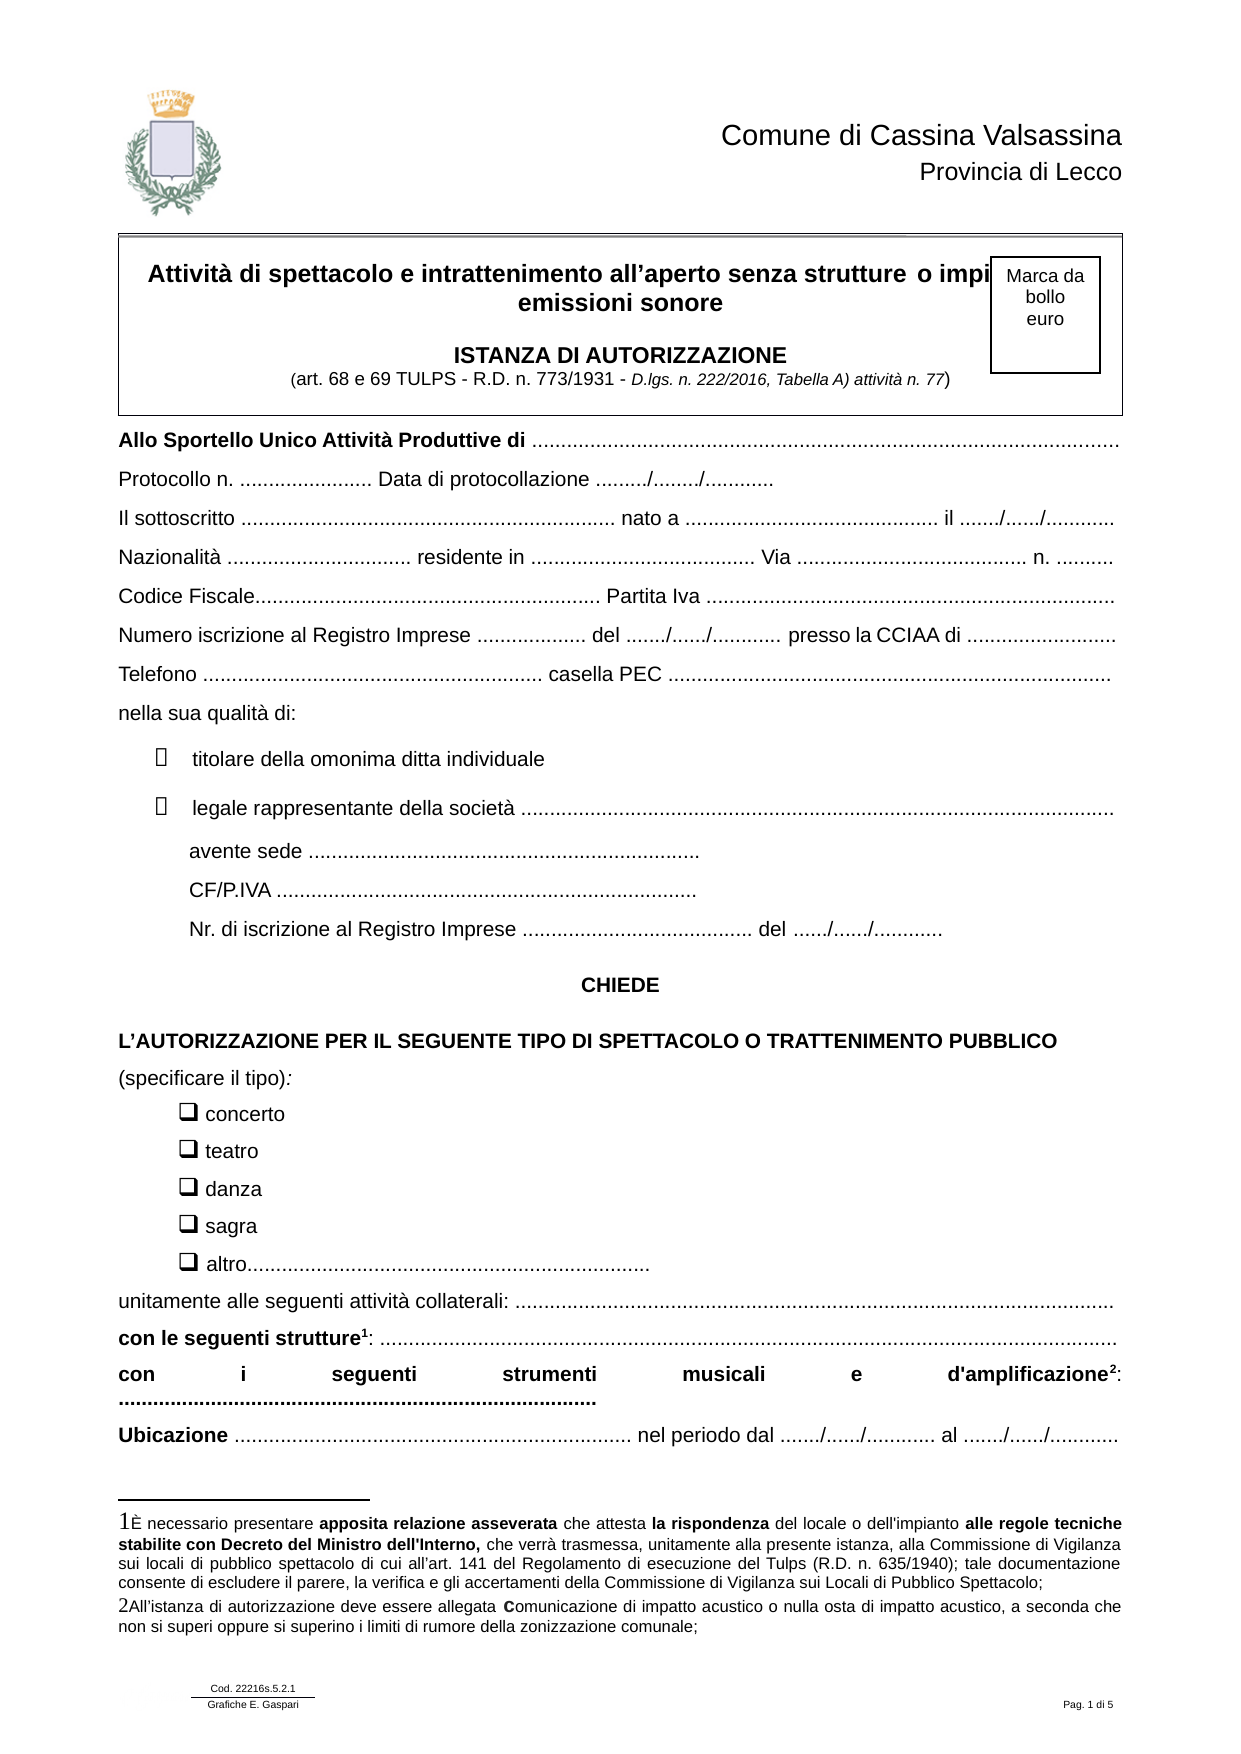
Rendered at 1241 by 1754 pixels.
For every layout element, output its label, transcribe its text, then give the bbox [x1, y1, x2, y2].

text avente sede .................................................................... [189, 839, 1122, 863]
text con le seguenti strutture: ................................................................................................................................ [118, 1326, 1122, 1350]
text Allo Sportello Unico Attività Produttive di [118, 428, 1122, 452]
text  titolare della omonima ditta individuale [153, 739, 1122, 773]
text Telefono ........................................................... casella PEC ............................................................................. [118, 661, 1122, 685]
text  sagra [177, 1214, 1122, 1239]
table_header Attività di spettacolo e intrattenimento all’aperto senza strutture o impianti, con emissioni sonore ISTANZA DI AUTORIZZAZIONE (art. 68 e 69 TULPS - R.D. n. 773/1931 - D.lgs. n. 222/2016, Tabella A) attività n. 77) [119, 238, 1122, 415]
text  danza [177, 1177, 1122, 1202]
text È necessario presentare apposita relazione asseverata che attesta la rispondenza del locale o dell'impianto alle regole tecniche stabilite con Decreto del Ministro dell'Interno, che verrà trasmessa, unitamente alla presente istanza, alla Commissione di Vigilanza sui locali di pubblico spettacolo di cui all’art. 141 del Regolamento di esecuzione del Tulps (R.D. n. 635/1940); tale documentazione consente di escludere il parere, la verifica e gli accertamenti della Commissione di Vigilanza sui Locali di Pubblico Spettacolo; [118, 1506, 1122, 1592]
text Provincia di Lecco [224, 157, 1122, 185]
text Numero iscrizione al Registro Imprese ................... del ......./....../............ presso la CCIAA di .......................... [118, 623, 1122, 647]
text nella sua qualità di: [118, 700, 1122, 724]
text Comune di Cassina Valsassina [224, 118, 1122, 152]
text CF/P.IVA ......................................................................... [189, 878, 1122, 902]
picture [122, 87, 224, 219]
text Il sottoscritto ................................................................. nato a ............................................ il ......./....../............ [118, 506, 1122, 530]
text Nr. di iscrizione al Registro Imprese ........................................ del ....../....../............ [189, 917, 1122, 941]
text CHIEDE [118, 973, 1122, 997]
text (specificare il tipo): [118, 1065, 1122, 1089]
text Protocollo n. ....................... Data di protocollazione ........./......../............ [118, 467, 1122, 491]
text Nazionalità ................................ residente in ....................................... Via ........................................ n. .......... [118, 545, 1122, 569]
text All’istanza di autorizzazione deve essere allegata comunicazione di impatto acustico o nulla osta di impatto acustico, a seconda che non si superi oppure si superino i limiti di rumore della zonizzazione comunale; [118, 1592, 1122, 1636]
text  legale rappresentante della società ....................................................................................................... [153, 789, 1122, 823]
text unitamente alle seguenti attività collaterali: ........................................................................................................ [118, 1289, 1122, 1313]
text  teatro [177, 1139, 1122, 1164]
text L’AUTORIZZAZIONE PER IL SEGUENTE TIPO DI SPETTACOLO O TRATTENIMENTO PUBBLICO [118, 1029, 1122, 1053]
text Codice Fiscale............................................................ Partita Iva ....................................................................... [118, 584, 1122, 608]
text  concerto [177, 1102, 1122, 1127]
text  altro...................................................................... [177, 1252, 1122, 1277]
text con i seguenti strumenti musicali e d'amplificazione: ................................................................................... [118, 1362, 1122, 1410]
text Ubicazione ..................................................................... nel periodo dal ......./....../............ al ......./....../............ [118, 1423, 1122, 1447]
